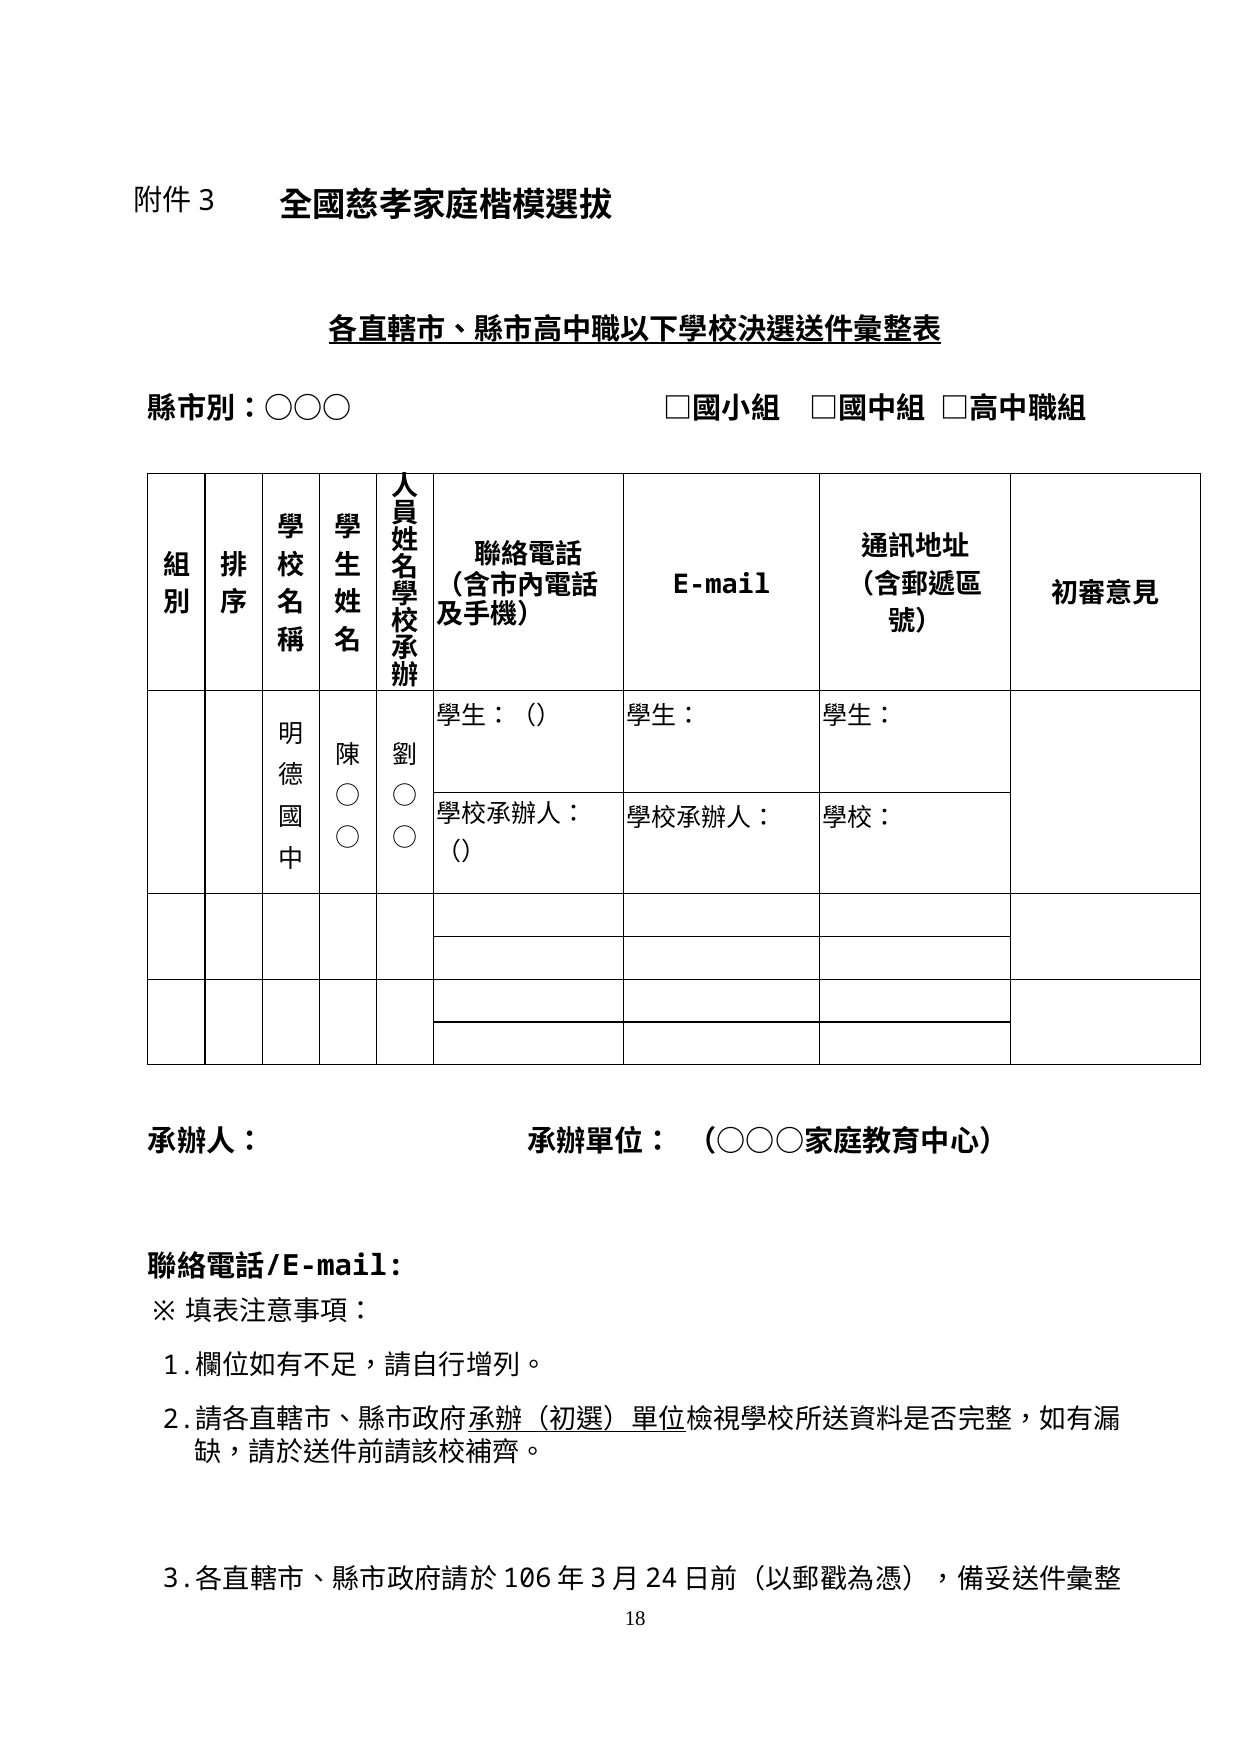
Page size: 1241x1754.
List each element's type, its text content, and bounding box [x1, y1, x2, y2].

text 1.欄位如有不足，請自行增列。 [162, 1347, 1122, 1381]
text 附件3 [133, 177, 253, 219]
table_cell [377, 894, 433, 979]
text 全國慈孝家庭楷模選拔 [148, 160, 1122, 222]
table_header E-mail [624, 474, 819, 690]
table_cell 陳○○ [320, 691, 376, 893]
table_cell 劉○○ [377, 691, 433, 893]
table_cell [434, 1023, 623, 1064]
table_cell [263, 980, 319, 1064]
text 承辦人： 承辦單位： （○○○家庭教育中心） [148, 1097, 1122, 1160]
table_cell 學校： [820, 793, 1010, 893]
table_cell [148, 980, 204, 1064]
table_cell [206, 691, 262, 893]
table_cell 學校承辦人： [624, 793, 819, 893]
table_cell [320, 980, 376, 1064]
table_cell [624, 937, 819, 979]
table_cell [820, 937, 1010, 979]
text 聯絡電話/E-mail: [148, 1222, 1122, 1285]
table_cell [320, 894, 376, 979]
table_cell [148, 894, 204, 979]
table_cell [434, 937, 623, 979]
table_cell 學生： [820, 691, 1010, 792]
table_header 初審意見 [1011, 474, 1200, 690]
table_cell [624, 1023, 819, 1064]
table_cell [434, 980, 623, 1021]
table_cell [820, 1023, 1010, 1064]
table_cell [820, 980, 1010, 1021]
table_cell [434, 894, 623, 936]
text 各直轄市、縣市高中職以下學校決選送件彙整表 [148, 285, 1122, 347]
table_cell [1011, 691, 1200, 893]
table_cell [377, 980, 433, 1064]
table_cell [263, 894, 319, 979]
table_cell [820, 894, 1010, 936]
table_header 排 序 [206, 474, 262, 690]
table_cell [1011, 894, 1200, 979]
table_cell [148, 691, 204, 893]
text 3.各直轄市、縣市政府請於106年3月24日前（以郵戳為憑），備妥送件彙整表(附件3)、推薦書(附件4)、家庭互動照片表及相關佐證資料影印本等紙本資料，函送屏東縣萬丹國民小學輔導室收（地址：91342屏東縣萬丹鄉寶厝村萬新路1497號），信封上請註明「全國慈孝家庭楷模推薦」，以辦理決選。另請將列冊（附件3），連同推薦書(附件4)及家庭互動照片表電子檔，先以電子郵件方式傳送至承辦學校:屏東縣萬丹國小（電子信箱：sam617@wg.wtps.ptc.edu.tw）。 [162, 1535, 1122, 1597]
table_header 學校名稱 [263, 474, 319, 690]
table_cell [624, 980, 819, 1021]
table_header 通訊地址 （含郵遞區號） [820, 474, 1010, 690]
table_cell [1011, 980, 1200, 1064]
table_cell [206, 980, 262, 1064]
table_header 聯絡電話 （含市內電話及手機） [434, 474, 623, 690]
table_header 學生姓名 [320, 474, 376, 690]
text [118, 169, 268, 244]
text 2.請各直轄市、縣市政府承辦（初選）單位檢視學校所送資料是否完整，如有漏缺，請於送件前請該校補齊。 [162, 1402, 1122, 1468]
table_header 組 別 [148, 474, 204, 690]
table_cell 明德國中 [263, 691, 319, 893]
table_cell 學生： [624, 691, 819, 792]
table_cell 學生：（） [434, 691, 623, 792]
text 縣市別：○○○ □國小組 □國中組 □高中職組 [148, 385, 1122, 427]
table_cell [206, 894, 262, 979]
table_header 人員姓名 學校承辦 [377, 474, 433, 690]
table_cell [624, 894, 819, 936]
table_cell 學校承辦人：（） [434, 793, 623, 893]
list 填表注意事項： [148, 1295, 1122, 1327]
